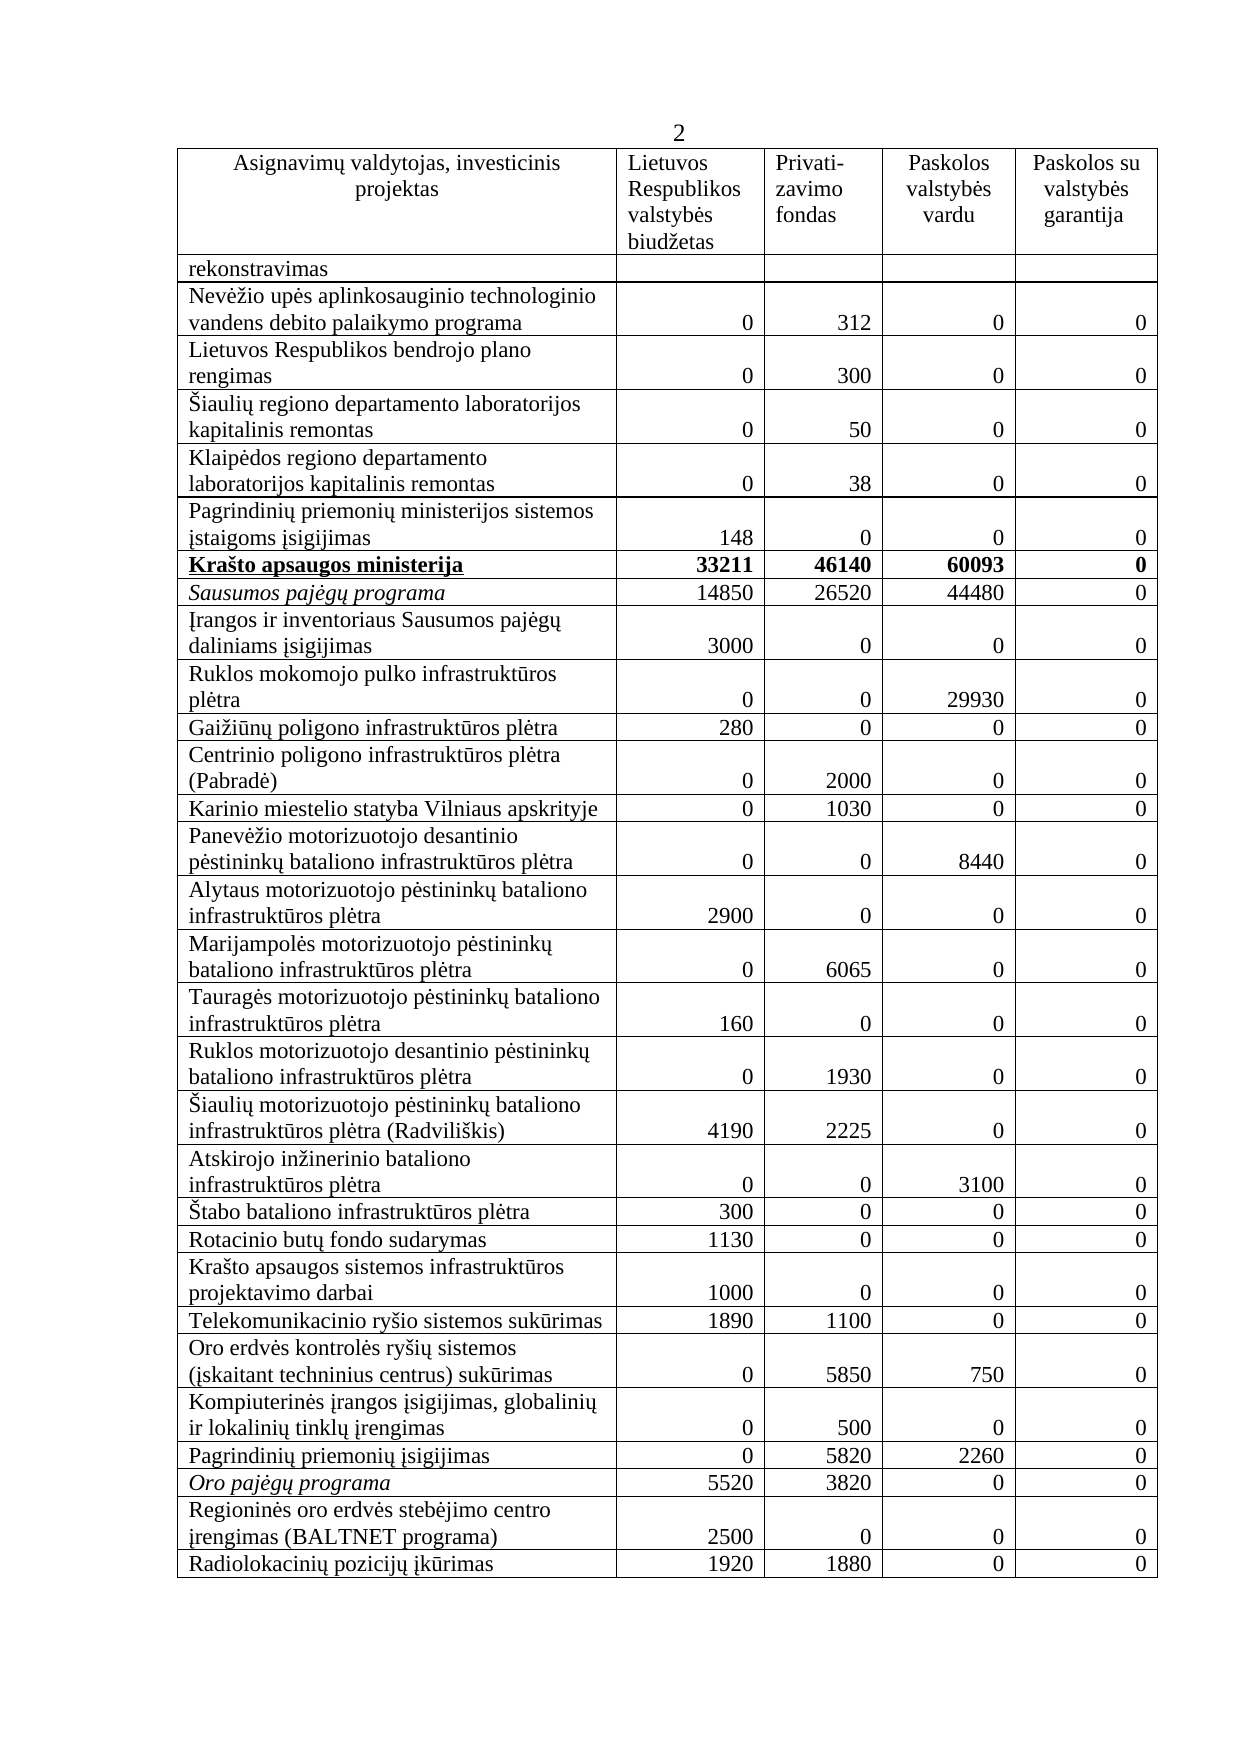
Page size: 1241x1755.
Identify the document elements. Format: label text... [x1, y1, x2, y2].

table_cell rekonstravimas [178, 255, 616, 281]
table_cell 0 [1016, 390, 1157, 443]
table_cell Gaižiūnų poligono infrastruktūros plėtra [178, 714, 616, 740]
table_cell 0 [1016, 283, 1157, 335]
table_cell 0 [883, 1307, 1015, 1333]
table_cell 0 [765, 1198, 882, 1225]
table_cell 0 [765, 1497, 882, 1549]
table_cell 0 [617, 822, 764, 875]
table_cell 60093 [883, 551, 1015, 578]
table_cell Įrangos ir inventoriaus Sausumos pajėgų daliniams įsigijimas [178, 606, 616, 659]
table_cell 500 [765, 1388, 882, 1441]
table_cell 0 [883, 1497, 1015, 1549]
table_cell 0 [1016, 498, 1157, 550]
table_header Paskolos su valstybės garantija [1016, 149, 1157, 254]
table_cell 0 [883, 1388, 1015, 1441]
table_cell 0 [883, 336, 1015, 389]
table_cell 6065 [765, 930, 882, 982]
table_cell 0 [617, 283, 764, 335]
table_cell 5850 [765, 1334, 882, 1387]
table_cell 14850 [617, 579, 764, 605]
table_cell 0 [1016, 876, 1157, 928]
table_cell 0 [1016, 336, 1157, 389]
table_cell 0 [1016, 1442, 1157, 1468]
table_cell 0 [1016, 1226, 1157, 1252]
table_cell 0 [883, 930, 1015, 982]
table_cell 4190 [617, 1091, 764, 1143]
table_cell 0 [1016, 1253, 1157, 1306]
table_cell 0 [765, 983, 882, 1036]
table_cell 2000 [765, 741, 882, 794]
table_cell Atskirojo inžinerinio bataliono infrastruktūros plėtra [178, 1145, 616, 1197]
table_cell 750 [883, 1334, 1015, 1387]
table_cell 1930 [765, 1037, 882, 1090]
table_cell Nevėžio upės aplinkosauginio technologinio vandens debito palaikymo programa [178, 283, 616, 335]
table_cell [883, 255, 1015, 281]
table_cell 0 [1016, 1307, 1157, 1333]
table_cell 26520 [765, 579, 882, 605]
table_cell 0 [883, 1198, 1015, 1225]
table_cell 2260 [883, 1442, 1015, 1468]
table_cell Alytaus motorizuotojo pėstininkų bataliono infrastruktūros plėtra [178, 876, 616, 928]
table_cell 0 [1016, 741, 1157, 794]
table_cell Ruklos motorizuotojo desantinio pėstininkų bataliono infrastruktūros plėtra [178, 1037, 616, 1090]
table_cell 0 [883, 283, 1015, 335]
table_cell 38 [765, 444, 882, 496]
table_cell 300 [765, 336, 882, 389]
table_cell 2500 [617, 1497, 764, 1549]
table_cell 1100 [765, 1307, 882, 1333]
table_cell 0 [883, 1037, 1015, 1090]
table_cell 0 [1016, 1145, 1157, 1197]
table_cell 1880 [765, 1550, 882, 1577]
table_cell 2225 [765, 1091, 882, 1143]
table_cell 8440 [883, 822, 1015, 875]
table_cell 0 [1016, 579, 1157, 605]
table_cell 0 [1016, 1198, 1157, 1225]
table_cell 44480 [883, 579, 1015, 605]
table_cell 50 [765, 390, 882, 443]
table_cell 0 [765, 1145, 882, 1197]
table_cell Šiaulių motorizuotojo pėstininkų bataliono infrastruktūros plėtra (Radviliškis) [178, 1091, 616, 1143]
table_header Paskolos valstybės vardu [883, 149, 1015, 254]
table_cell Karinio miestelio statyba Vilniaus apskrityje [178, 795, 616, 821]
table_cell 0 [1016, 1388, 1157, 1441]
table_cell 0 [617, 1334, 764, 1387]
table_cell Regioninės oro erdvės stebėjimo centro įrengimas (Baltnet programa) [178, 1497, 616, 1549]
table_cell 0 [617, 444, 764, 496]
table_cell 0 [765, 714, 882, 740]
table_cell 0 [883, 606, 1015, 659]
table_cell 0 [883, 1253, 1015, 1306]
table_cell Panevėžio motorizuotojo desantinio pėstininkų bataliono infrastruktūros plėtra [178, 822, 616, 875]
table_cell 0 [1016, 1091, 1157, 1143]
table_cell Oro erdvės kontrolės ryšių sistemos (įskaitant techninius centrus) sukūrimas [178, 1334, 616, 1387]
table_cell 0 [765, 822, 882, 875]
table_cell Centrinio poligono infrastruktūros plėtra (Pabradė) [178, 741, 616, 794]
table_cell 0 [1016, 983, 1157, 1036]
table_cell Ruklos mokomojo pulko infrastruktūros plėtra [178, 660, 616, 712]
table_cell 0 [1016, 660, 1157, 712]
table_cell Štabo bataliono infrastruktūros plėtra [178, 1198, 616, 1225]
table_cell [1016, 255, 1157, 281]
table_cell Radiolokacinių pozicijų įkūrimas [178, 1550, 616, 1577]
table_cell 0 [883, 876, 1015, 928]
table_cell 1920 [617, 1550, 764, 1577]
table_cell 0 [883, 1469, 1015, 1496]
table_cell 0 [883, 741, 1015, 794]
table_cell 46140 [765, 551, 882, 578]
table_cell Krašto apsaugos sistemos infrastruktūros projektavimo darbai [178, 1253, 616, 1306]
table_cell 5820 [765, 1442, 882, 1468]
table_cell 0 [883, 983, 1015, 1036]
table_cell 300 [617, 1198, 764, 1225]
table_cell 0 [617, 1388, 764, 1441]
table_header Asignavimų valdytojas, investicinis projektas [178, 149, 616, 254]
table_cell 0 [1016, 551, 1157, 578]
table_cell 1000 [617, 1253, 764, 1306]
table_cell 0 [765, 606, 882, 659]
table_cell 3820 [765, 1469, 882, 1496]
table_cell 0 [1016, 822, 1157, 875]
table_cell 0 [1016, 1469, 1157, 1496]
table_cell 33211 [617, 551, 764, 578]
table_cell 0 [617, 930, 764, 982]
table_cell 0 [617, 390, 764, 443]
table_cell 160 [617, 983, 764, 1036]
table_cell 29930 [883, 660, 1015, 712]
table_cell 1890 [617, 1307, 764, 1333]
table_cell 1030 [765, 795, 882, 821]
table_cell 0 [765, 1226, 882, 1252]
table_cell 3000 [617, 606, 764, 659]
table_cell 0 [1016, 795, 1157, 821]
table_cell Lietuvos Respublikos bendrojo plano rengimas [178, 336, 616, 389]
table_cell 148 [617, 498, 764, 550]
table_cell Pagrindinių priemonių įsigijimas [178, 1442, 616, 1468]
table_cell Sausumos pajėgų programa [178, 579, 616, 605]
table_cell 2900 [617, 876, 764, 928]
table_cell 0 [765, 660, 882, 712]
table_cell 0 [1016, 930, 1157, 982]
table_cell Rotacinio butų fondo sudarymas [178, 1226, 616, 1252]
table_cell 0 [1016, 1334, 1157, 1387]
table_cell 0 [883, 390, 1015, 443]
table_cell 0 [883, 498, 1015, 550]
table_cell 0 [1016, 1550, 1157, 1577]
table_cell Klaipėdos regiono departamento laboratorijos kapitalinis remontas [178, 444, 616, 496]
table_cell 0 [617, 1145, 764, 1197]
table_cell 0 [1016, 1497, 1157, 1549]
table_cell 0 [617, 741, 764, 794]
table_cell 0 [1016, 444, 1157, 496]
table_cell Marijampolės motorizuotojo pėstininkų bataliono infrastruktūros plėtra [178, 930, 616, 982]
table_cell 0 [1016, 714, 1157, 740]
table_cell 0 [883, 444, 1015, 496]
table_cell 312 [765, 283, 882, 335]
table_cell 0 [617, 795, 764, 821]
table_cell 0 [617, 1037, 764, 1090]
table_cell 0 [1016, 606, 1157, 659]
table_cell 0 [765, 876, 882, 928]
table_cell [617, 255, 764, 281]
table_cell 0 [617, 660, 764, 712]
table_cell [765, 255, 882, 281]
table_cell 0 [1016, 1037, 1157, 1090]
table_cell 280 [617, 714, 764, 740]
table_cell 1130 [617, 1226, 764, 1252]
table_cell Šiaulių regiono departamento laboratorijos kapitalinis remontas [178, 390, 616, 443]
table_cell 0 [883, 1550, 1015, 1577]
table_header Privati-zavimo fondas [765, 149, 882, 254]
table_cell Krašto apsaugos ministerija [178, 551, 616, 578]
table_cell Tauragės motorizuotojo pėstininkų bataliono infrastruktūros plėtra [178, 983, 616, 1036]
table_cell 3100 [883, 1145, 1015, 1197]
table_cell 5520 [617, 1469, 764, 1496]
table_cell 0 [883, 1091, 1015, 1143]
table_cell 0 [617, 336, 764, 389]
table_cell Oro pajėgų programa [178, 1469, 616, 1496]
table_cell Pagrindinių priemonių ministerijos sistemos įstaigoms įsigijimas [178, 498, 616, 550]
table_cell 0 [765, 498, 882, 550]
table_cell 0 [617, 1442, 764, 1468]
table_header Lietuvos Respublikos valstybės biudžetas [617, 149, 764, 254]
table_cell 0 [883, 795, 1015, 821]
table_cell Kompiuterinės įrangos įsigijimas, globalinių ir lokalinių tinklų įrengimas [178, 1388, 616, 1441]
table_cell 0 [883, 714, 1015, 740]
table_cell Telekomunikacinio ryšio sistemos sukūrimas [178, 1307, 616, 1333]
table_cell 0 [765, 1253, 882, 1306]
table_cell 0 [883, 1226, 1015, 1252]
